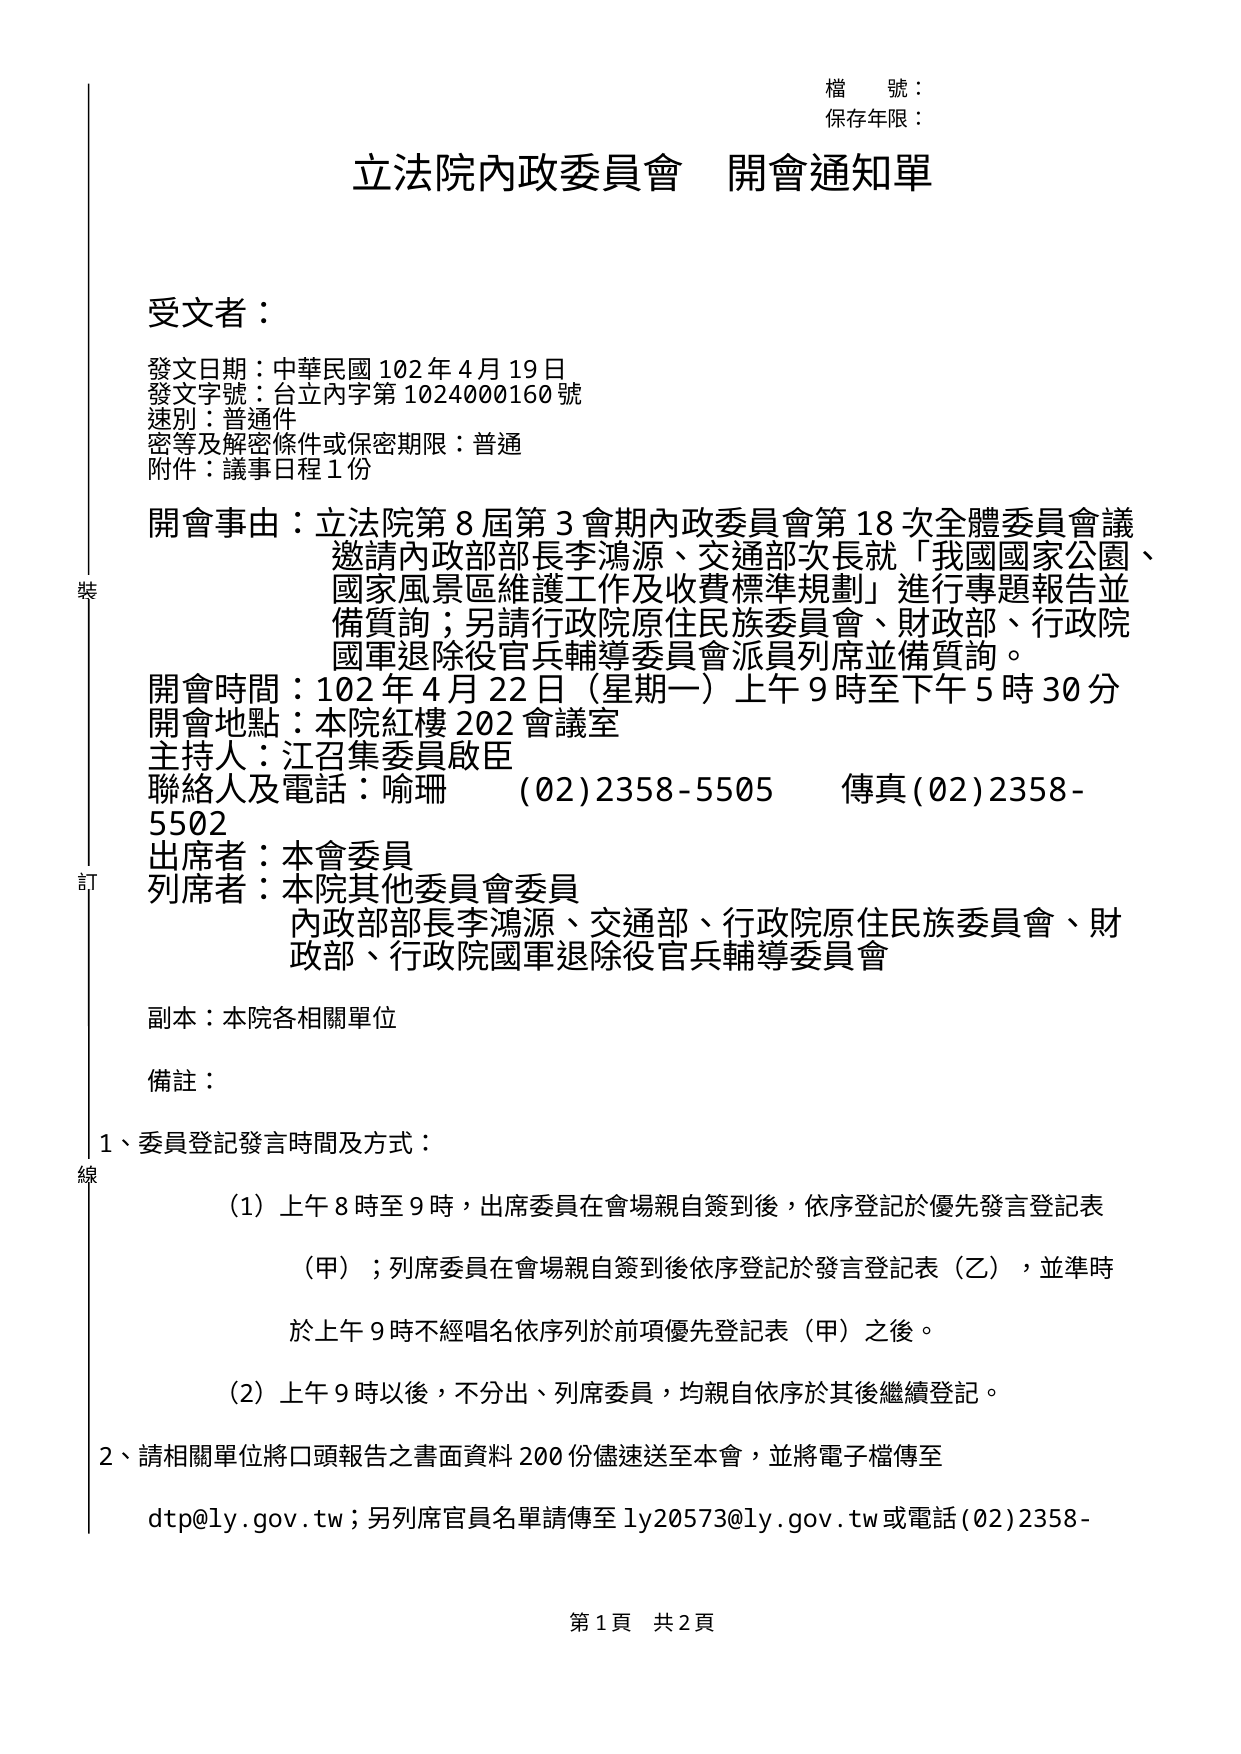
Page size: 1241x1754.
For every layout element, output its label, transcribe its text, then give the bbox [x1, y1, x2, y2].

text 檔 號： [825, 72, 1070, 102]
title [810, 64, 1085, 151]
text 出席者：本會委員 [148, 842, 1137, 875]
text 發文字號：台立內字第1024000160號 [148, 383, 1137, 408]
text 密等及解密條件或保密期限：普通 [148, 433, 1137, 458]
text 發文日期：中華民國102年4月19日 [148, 358, 1137, 383]
text 列席者：本院其他委員會委員 內政部部長李鴻源、交通部、行政院原住民族委員會、財政部、行政院國軍退除役官兵輔導委員會 [148, 875, 1137, 975]
list 委員登記發言時間及方式： [98, 1100, 1137, 1162]
list 上午9時以後，不分出、列席委員，均親自依序於其後繼續登記。 [214, 1350, 1137, 1412]
text 開會時間：102年4月22日（星期一）上午9時至下午5時30分 [148, 675, 1137, 708]
text 附件：議事日程１份 [148, 458, 1137, 483]
text 受文者： [148, 296, 1137, 333]
list 請相關單位將口頭報告之書面資料200份儘速送至本會，並將電子檔傳至dtp@ly.gov.tw；另列席官員名單請傳至ly20573@ly.gov.tw或電話(02)2358- [98, 1412, 1137, 1537]
text 開會事由：立法院第8屆第3會期內政委員會第18次全體委員會議 邀請內政部部長李鴻源、交通部次長就「我國國家公園、國家風景區維護工作及收費標準規劃」進行專題報告並備質詢；另請行政院原住民族委員會、財政部、行政院國軍退除役官兵輔導委員會派員列席並備質詢。 [148, 508, 1137, 675]
text 備註： [148, 1037, 1137, 1100]
text 保存年限： [825, 102, 1070, 132]
list 上午8時至9時，出席委員在會場親自簽到後，依序登記於優先發言登記表（甲）；列席委員在會場親自簽到後依序登記於發言登記表（乙），並準時於上午9時不經唱名依序列於前項優先登記表（甲）之後。 [214, 1162, 1137, 1350]
text 主持人：江召集委員啟臣 [148, 742, 1137, 775]
title 立法院內政委員會 開會通知單 [148, 158, 1137, 233]
text 開會地點：本院紅樓202會議室 [148, 708, 1137, 742]
text 聯絡人及電話：喻珊 (02)2358-5505 傳真(02)2358-5502 [148, 775, 1137, 842]
text 副本：本院各相關單位 [148, 975, 1137, 1037]
text 速別：普通件 [148, 408, 1137, 433]
